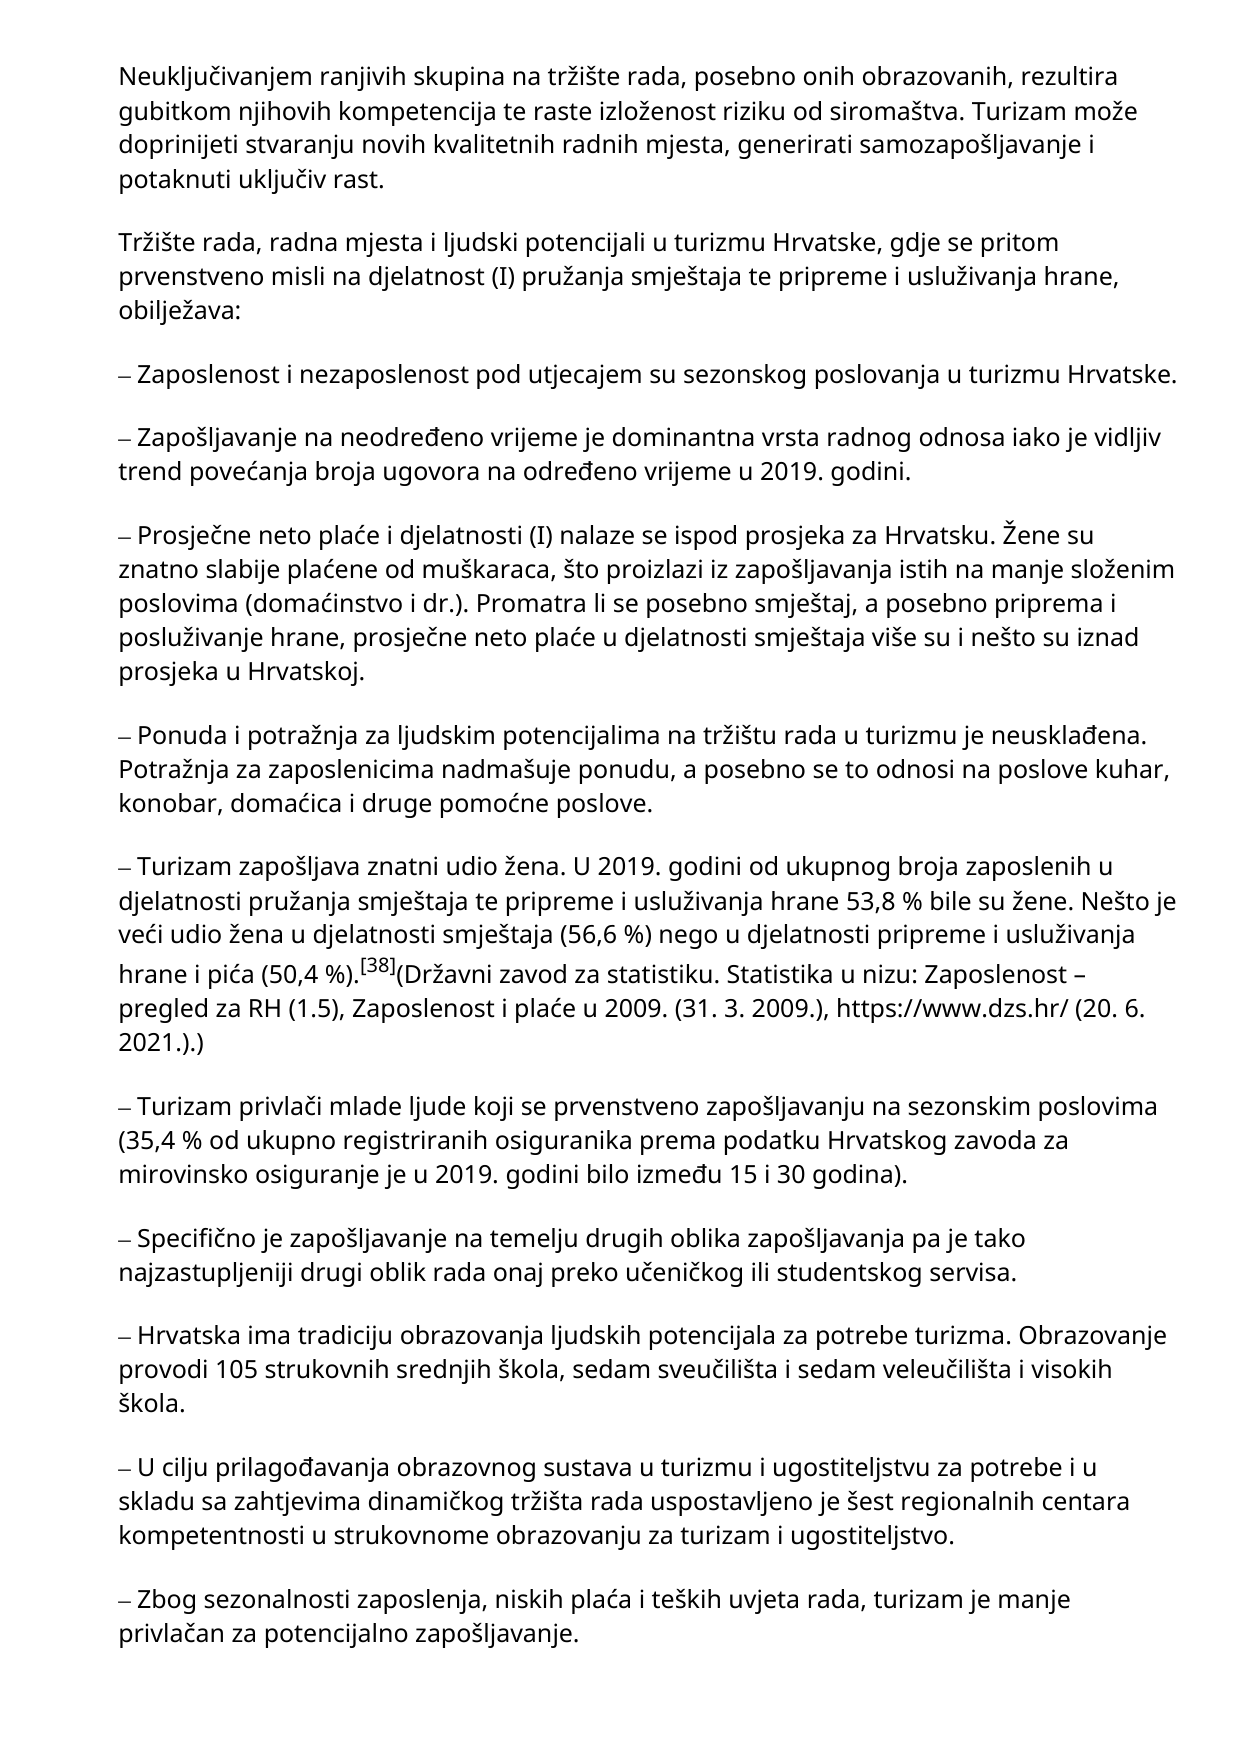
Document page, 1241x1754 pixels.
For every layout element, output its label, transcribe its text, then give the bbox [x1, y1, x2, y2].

text – Prosječne neto plaće i djelatnosti (I) nalaze se ispod prosjeka za Hrvatsku. Žene su znatno slabije plaćene od muškaraca, što proizlazi iz zapošljavanja istih na manje složenim poslovima (domaćinstvo i dr.). Promatra li se posebno smještaj, a posebno priprema i posluživanje hrane, prosječne neto plaće u djelatnosti smještaja više su i nešto su iznad prosjeka u Hrvatskoj. [118, 518, 1181, 688]
text – Turizam privlači mlade ljude koji se prvenstveno zapošljavanju na sezonskim poslovima (35,4 % od ukupno registriranih osiguranika prema podatku Hrvatskog zavoda za mirovinsko osiguranje je u 2019. godini bilo između 15 i 30 godina). [118, 1089, 1181, 1191]
text – Specifično je zapošljavanje na temelju drugih oblika zapošljavanja pa je tako najzastupljeniji drugi oblik rada onaj preko učeničkog ili studentskog servisa. [118, 1220, 1181, 1288]
text Tržište rada, radna mjesta i ljudski potencijali u turizmu Hrvatske, gdje se pritom prvenstveno misli na djelatnost (I) pružanja smještaja te pripreme i usluživanja hrane, obilježava: [118, 225, 1181, 327]
text – Ponuda i potražnja za ljudskim potencijalima na tržištu rada u turizmu je neusklađena. Potražnja za zaposlenicima nadmašuje ponudu, a posebno se to odnosi na poslove kuhar, konobar, domaćica i druge pomoćne poslove. [118, 717, 1181, 819]
text – Turizam zapošljava znatni udio žena. U 2019. godini od ukupnog broja zaposlenih u djelatnosti pružanja smještaja te pripreme i usluživanja hrane 53,8 % bile su žene. Nešto je veći udio žena u djelatnosti smještaja (56,6 %) nego u djelatnosti pripreme i usluživanja hrane i pića (50,4 %).[38](Državni zavod za statistiku. Statistika u nizu: Zaposlenost – pregled za RH (1.5), Zaposlenost i plaće u 2009. (31. 3. 2009.), https://www.dzs.hr/ (20. 6. 2021.).) [118, 849, 1181, 1059]
text – Zbog sezonalnosti zaposlenja, niskih plaća i teških uvjeta rada, turizam je manje privlačan za potencijalno zapošljavanje. [118, 1581, 1181, 1649]
text – Hrvatska ima tradiciju obrazovanja ljudskih potencijala za potrebe turizma. Obrazovanje provodi 105 strukovnih srednjih škola, sedam sveučilišta i sedam veleučilišta i visokih škola. [118, 1318, 1181, 1420]
text – Zaposlenost i nezaposlenost pod utjecajem su sezonskog poslovanja u turizmu Hrvatske. [118, 356, 1181, 391]
text Neuključivanjem ranjivih skupina na tržište rada, posebno onih obrazovanih, rezultira gubitkom njihovih kompetencija te raste izloženost riziku od siromaštva. Turizam može doprinijeti stvaranju novih kvalitetnih radnih mjesta, generirati samozapošljavanje i potaknuti uključiv rast. [118, 59, 1181, 195]
text – Zapošljavanje na neodređeno vrijeme je dominantna vrsta radnog odnosa iako je vidljiv trend povećanja broja ugovora na određeno vrijeme u 2019. godini. [118, 420, 1181, 488]
text – U cilju prilagođavanja obrazovnog sustava u turizmu i ugostiteljstvu za potrebe i u skladu sa zahtjevima dinamičkog tržišta rada uspostavljeno je šest regionalnih centara kompetentnosti u strukovnome obrazovanju za turizam i ugostiteljstvo. [118, 1449, 1181, 1552]
